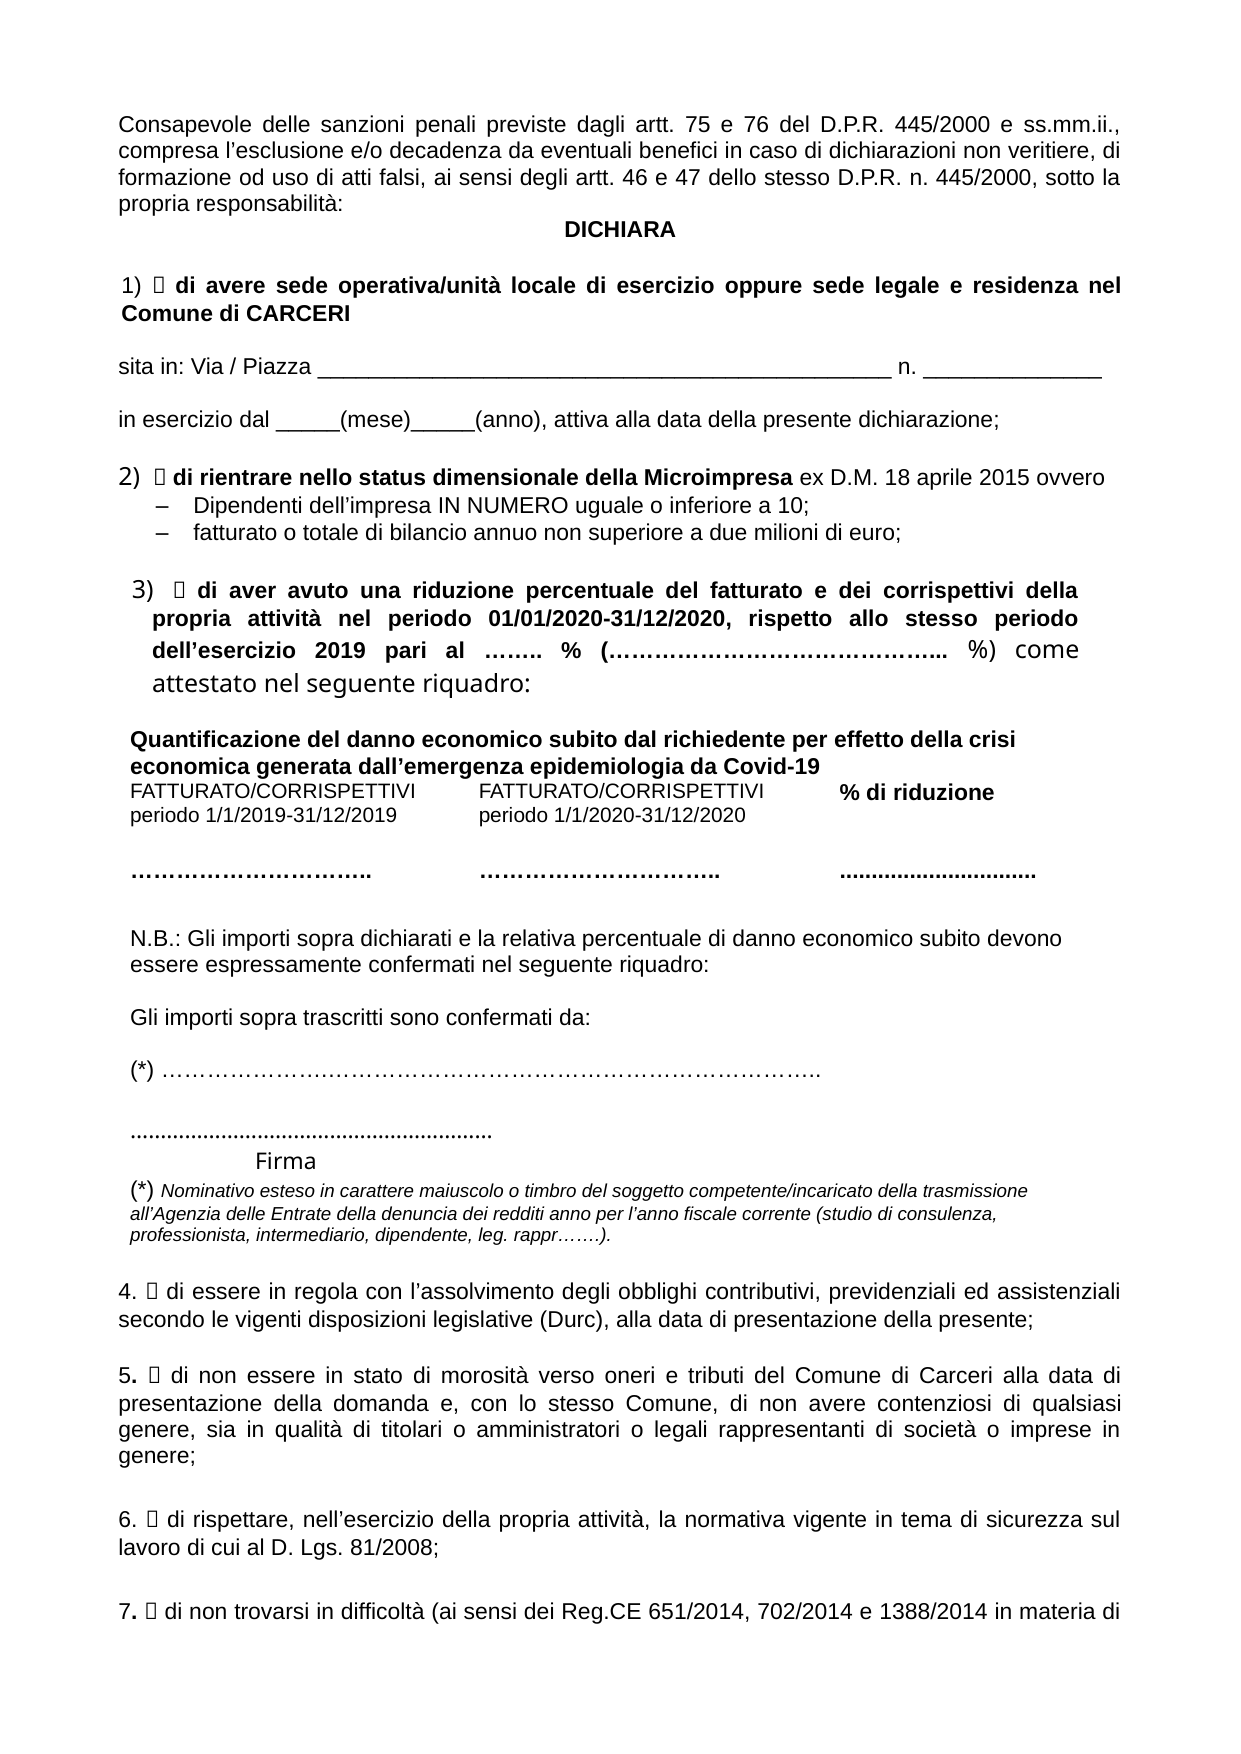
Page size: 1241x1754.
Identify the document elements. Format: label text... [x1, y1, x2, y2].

text in esercizio dal _____(mese)_____(anno), attiva alla data della presente dichiarazione; [118, 406, 1122, 432]
table_header N.B.: Gli importi sopra dichiarati e la relativa percentuale di danno economico subito devono essere espressamente confermati nel seguente riquadro: [119, 925, 1125, 977]
table_header % di riduzione [828, 779, 1123, 831]
text DICHIARA [118, 216, 1122, 242]
table_cell Gli importi sopra trascritti sono confermati da: (*) ………………….……………………………………………………….. …………………………………………………… Firma (*) Nominativo esteso in carattere maiuscolo o timbro del soggetto competente/incaricato della trasmissione all’Agenzia delle Entrate della denuncia dei redditi anno per l’anno fiscale corrente (studio di consulenza, professionista, intermediario, dipendente, leg. rappr…….). [119, 977, 1125, 1246]
table_cell ………………………….. [119, 831, 467, 883]
text 5.  di non essere in stato di morosità verso oneri e tributi del Comune di Carceri alla data di presentazione della domanda e, con lo stesso Comune, di non avere contenziosi di qualsiasi genere, sia in qualità di titolari o amministratori o legali rappresentanti di società o imprese in genere; [118, 1358, 1122, 1469]
table_cell ............................... [828, 831, 1123, 883]
list Dipendenti dell’impresa IN NUMERO uguale o inferiore a 10; [156, 492, 1122, 519]
text 6.  di rispettare, nell’esercizio della propria attività, la normativa vigente in tema di sicurezza sul lavoro di cui al D. Lgs. 81/2008; [118, 1503, 1122, 1561]
list fatturato o totale di bilancio annuo non superiore a due milioni di euro; [156, 519, 1122, 545]
table_header FATTURATO/CORRISPETTIVI periodo 1/1/2020-31/12/2020 [467, 779, 828, 831]
table_header  di aver avuto una riduzione percentuale del fatturato e dei corrispettivi della propria attività nel periodo 01/01/2020-31/12/2020, rispetto allo stesso periodo dell’esercizio 2019 pari al …….. % (……………………………………... %) come attestato nel seguente riquadro: Quantificazione del danno economico subito dal richiedente per effetto della crisi economica generata dall’emergenza epidemiologia da Covid-19 [119, 571, 1122, 779]
text 7.  di non trovarsi in difficoltà (ai sensi dei Reg.CE 651/2014, 702/2014 e 1388/2014 in materia di [118, 1594, 1122, 1626]
table_header FATTURATO/CORRISPETTIVI periodo 1/1/2019-31/12/2019 [119, 779, 467, 831]
text 2)  di rientrare nello status dimensionale della Microimpresa ex D.M. 18 aprile 2015 ovvero [118, 458, 1123, 492]
text Consapevole delle sanzioni penali previste dagli artt. 75 e 76 del D.P.R. 445/2000 e ss.mm.ii., compresa l’esclusione e/o decadenza da eventuali benefici in caso di dichiarazioni non veritiere, di formazione od uso di atti falsi, ai sensi degli artt. 46 e 47 dello stesso D.P.R. n. 445/2000, sotto la propria responsabilità: [118, 111, 1122, 216]
text sita in: Via / Piazza _____________________________________________ n. ______________ [118, 353, 1122, 379]
table_cell ………………………….. [467, 831, 828, 883]
text 4.  di essere in regola con l’assolvimento degli obblighi contributivi, previdenziali ed assistenziali secondo le vigenti disposizioni legislative (Durc), alla data di presentazione della presente; [118, 1274, 1122, 1332]
text 1)  di avere sede operativa/unità locale di esercizio oppure sede legale e residenza nel Comune di CARCERI [121, 269, 1122, 326]
